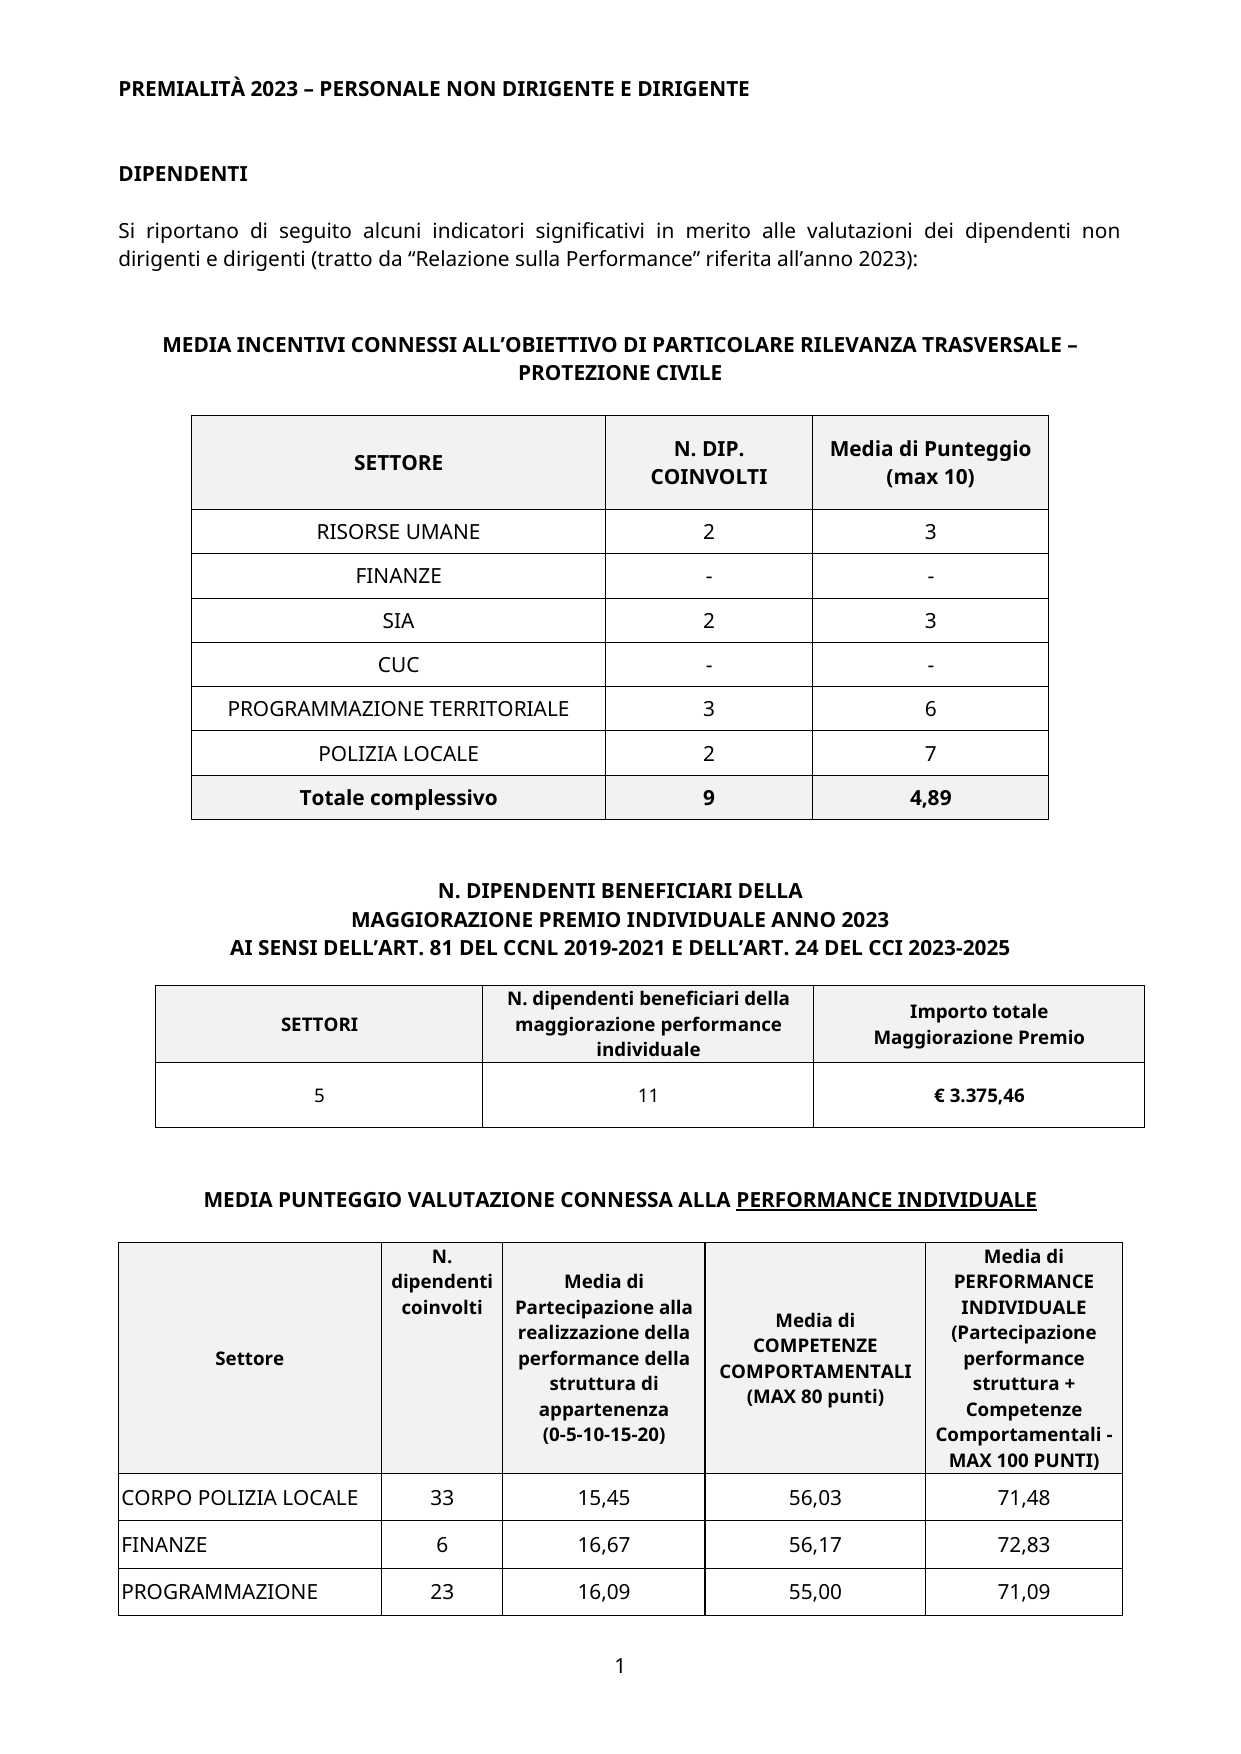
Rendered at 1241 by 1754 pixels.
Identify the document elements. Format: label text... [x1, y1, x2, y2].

table_cell 16,67 [503, 1521, 704, 1567]
text PREMIALITÀ 2023 – PERSONALE NON DIRIGENTE E DIRIGENTE [118, 74, 1122, 102]
table_cell 71,48 [926, 1474, 1122, 1520]
table_cell 6 [382, 1521, 502, 1567]
table_header SETTORE [192, 416, 605, 509]
text AI SENSI DELL’ART. 81 DEL CCNL 2019-2021 E DELL’ART. 24 DEL CCI 2023-2025 [118, 933, 1122, 962]
table_cell 5 [156, 1063, 482, 1127]
table_cell 7 [813, 731, 1048, 774]
table_cell 23 [382, 1569, 502, 1615]
table_header N. dipendenti beneficiari della maggiorazione performance individuale [483, 986, 813, 1062]
table_cell CUC [192, 643, 605, 686]
table_cell 33 [382, 1474, 502, 1520]
text MEDIA INCENTIVI CONNESSI ALL’OBIETTIVO DI PARTICOLARE RILEVANZA TRASVERSALE – PROTEZIONE CIVILE [118, 330, 1122, 387]
table_header Media di Punteggio (max 10) [813, 416, 1048, 509]
table_header Importo totale Maggiorazione Premio [814, 986, 1144, 1062]
table_header N. DIP. COINVOLTI [606, 416, 812, 509]
table_header Media di COMPETENZE COMPORTAMENTALI (MAX 80 punti) [706, 1243, 925, 1473]
table_cell - [813, 554, 1048, 597]
table_cell 2 [606, 510, 812, 553]
table_cell CORPO POLIZIA LOCALE [119, 1474, 381, 1520]
table_cell € 3.375,46 [814, 1063, 1144, 1127]
table_cell FINANZE [119, 1521, 381, 1567]
table_header SETTORI [156, 986, 482, 1062]
text Si riportano di seguito alcuni indicatori significativi in merito alle valutazioni dei dipendenti non dirigenti e dirigenti (tratto da “Relazione sulla Performance” riferita all’anno 2023): [118, 216, 1122, 273]
table_header N. dipendenti coinvolti [382, 1243, 502, 1473]
table_cell 56,17 [706, 1521, 925, 1567]
table_cell 9 [606, 776, 812, 819]
table_cell PROGRAMMAZIONE [119, 1569, 381, 1615]
table_cell 3 [813, 510, 1048, 553]
table_cell FINANZE [192, 554, 605, 597]
table_cell 72,83 [926, 1521, 1122, 1567]
table_header Settore [119, 1243, 381, 1473]
text DIPENDENTI [118, 159, 1122, 188]
table_cell - [606, 554, 812, 597]
table_cell - [813, 643, 1048, 686]
table_cell 4,89 [813, 776, 1048, 819]
text MEDIA PUNTEGGIO VALUTAZIONE CONNESSA ALLA PERFORMANCE INDIVIDUALE [118, 1185, 1122, 1214]
table_cell 56,03 [706, 1474, 925, 1520]
table_cell 3 [606, 687, 812, 730]
table_cell 11 [483, 1063, 813, 1127]
table_header Media di PERFORMANCE INDIVIDUALE (Partecipazione performance struttura + Competenze Comportamentali - MAX 100 PUNTI) [926, 1243, 1122, 1473]
table_cell PROGRAMMAZIONE TERRITORIALE [192, 687, 605, 730]
table_cell Totale complessivo [192, 776, 605, 819]
table_cell RISORSE UMANE [192, 510, 605, 553]
table_cell SIA [192, 599, 605, 642]
table_cell 6 [813, 687, 1048, 730]
table_cell 16,09 [503, 1569, 704, 1615]
table_cell 71,09 [926, 1569, 1122, 1615]
table_cell POLIZIA LOCALE [192, 731, 605, 774]
table_cell 55,00 [706, 1569, 925, 1615]
table_header Media di Partecipazione alla realizzazione della performance della struttura di appartenenza (0-5-10-15-20) [503, 1243, 704, 1473]
table_cell 15,45 [503, 1474, 704, 1520]
text N. DIPENDENTI BENEFICIARI DELLA [118, 877, 1122, 905]
text MAGGIORAZIONE PREMIO INDIVIDUALE ANNO 2023 [118, 905, 1122, 933]
table_cell 2 [606, 731, 812, 774]
table_cell 3 [813, 599, 1048, 642]
table_cell 2 [606, 599, 812, 642]
table_cell - [606, 643, 812, 686]
